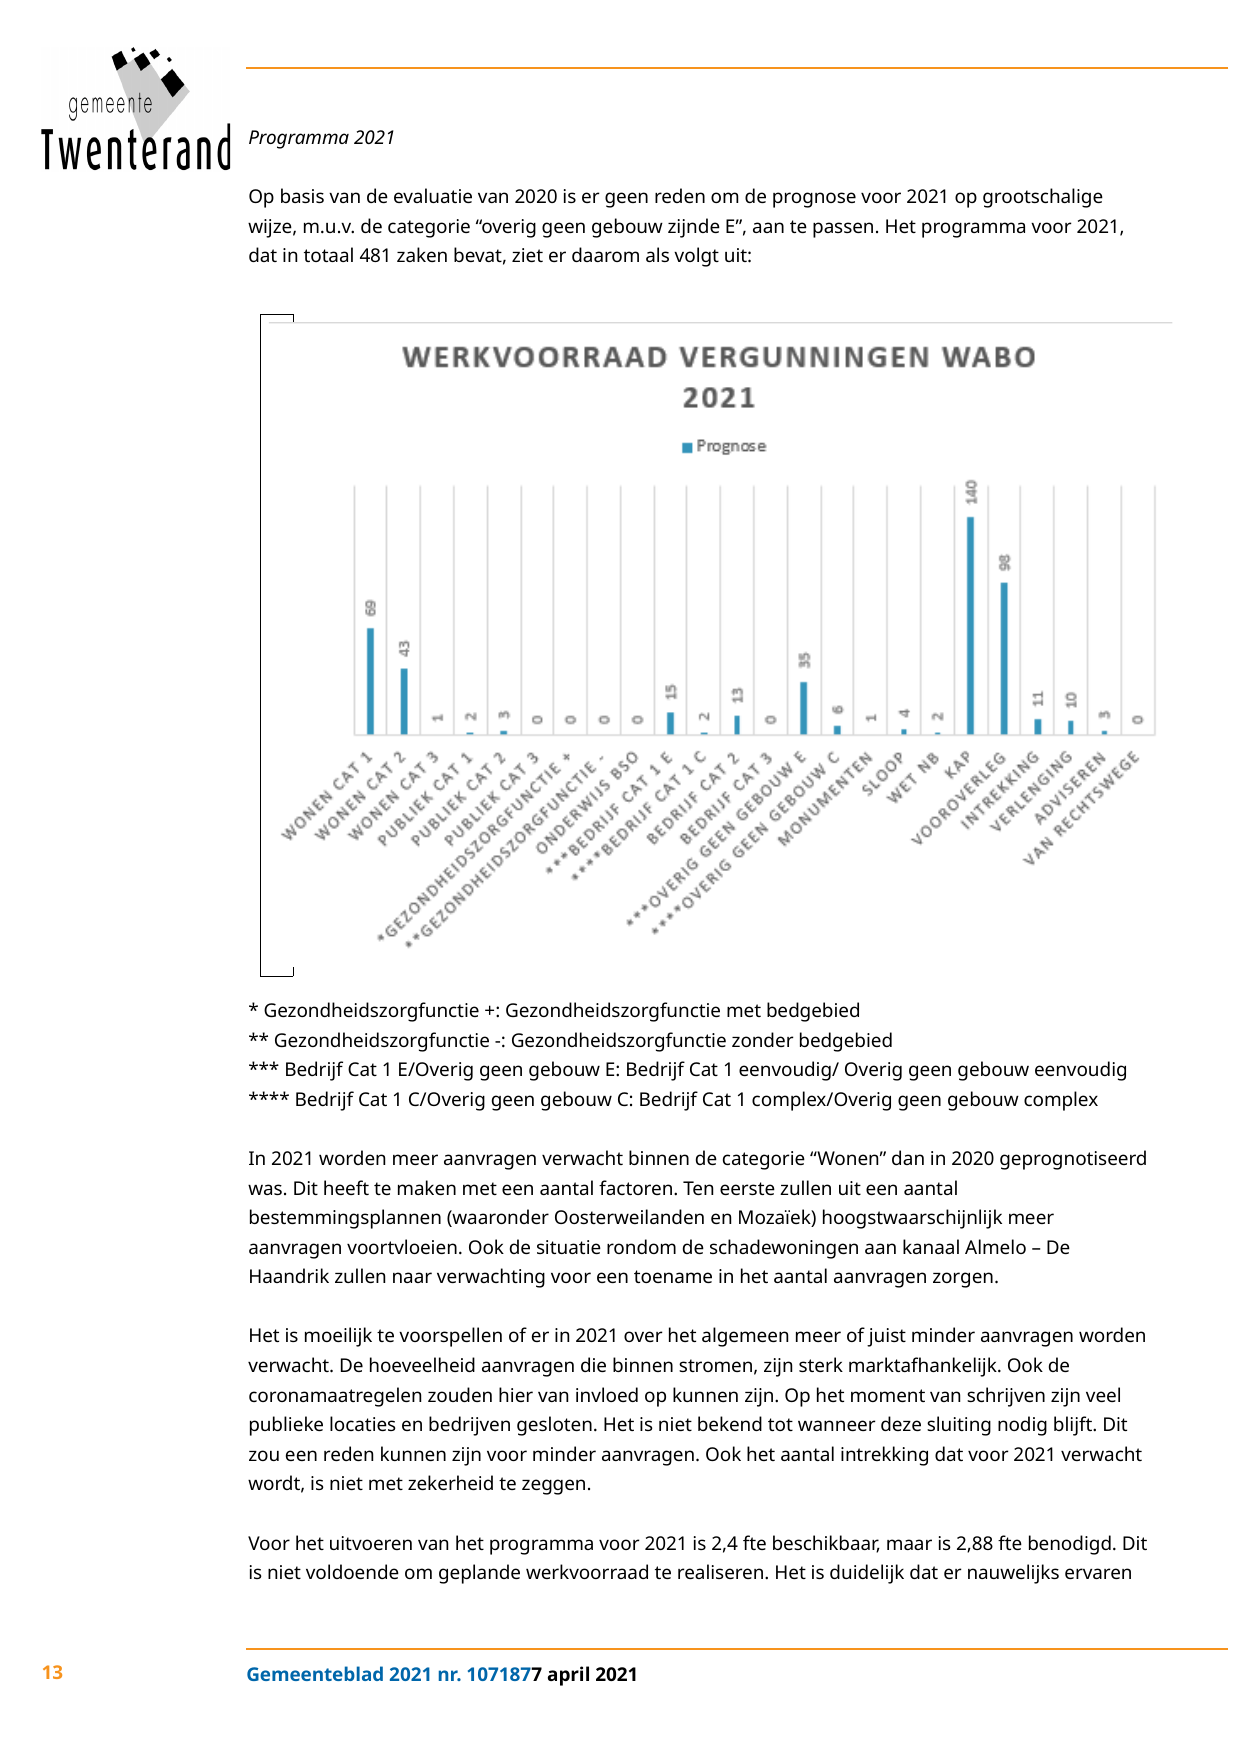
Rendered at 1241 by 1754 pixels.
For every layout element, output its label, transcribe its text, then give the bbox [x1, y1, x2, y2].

text In 2021 worden meer aanvragen verwacht binnen de categorie “Wonen” dan in 2020 geprognotiseerd was. Dit heeft te maken met een aantal factoren. Ten eerste zullen uit een aantal bestemmingsplannen (waaronder Oosterweilanden en Mozaïek) hoogstwaarschijnlijk meer aanvragen voortvloeien. Ook de situatie rondom de schadewoningen aan kanaal Almelo – De Haandrik zullen naar verwachting voor een toename in het aantal aanvragen zorgen. [248, 1145, 1152, 1289]
text Op basis van de evaluatie van 2020 is er geen reden om de prognose voor 2021 op grootschalige wijze, m.u.v. de categorie “overig geen gebouw zijnde E”, aan te passen. Het programma voor 2021, dat in totaal 481 zaken bevat, ziet er daarom als volgt uit: [248, 183, 1152, 268]
text *** Bedrijf Cat 1 E/Overig geen gebouw E: Bedrijf Cat 1 eenvoudig/ Overig geen gebouw eenvoudig [248, 1056, 1152, 1082]
text * Gezondheidszorgfunctie +: Gezondheidszorgfunctie met bedgebied [248, 997, 1152, 1023]
text **** Bedrijf Cat 1 C/Overig geen gebouw C: Bedrijf Cat 1 complex/Overig geen gebouw complex [248, 1086, 1152, 1112]
text Het is moeilijk te voorspellen of er in 2021 over het algemeen meer of juist minder aanvragen worden verwacht. De hoeveelheid aanvragen die binnen stromen, zijn sterk marktafhankelijk. Ook de coronamaatregelen zouden hier van invloed op kunnen zijn. Op het moment van schrijven zijn veel publieke locaties en bedrijven gesloten. Het is niet bekend tot wanneer deze sluiting nodig blijft. Dit zou een reden kunnen zijn voor minder aanvragen. Ook het aantal intrekking dat voor 2021 verwacht wordt, is niet met zekerheid te zeggen. [248, 1323, 1152, 1496]
text Programma 2021 [248, 124, 1152, 150]
picture [268, 322, 1173, 967]
picture [41, 47, 231, 172]
text Voor het uitvoeren van het programma voor 2021 is 2,4 fte beschikbaar, maar is 2,88 fte benodigd. Dit is niet voldoende om geplande werkvoorraad te realiseren. Het is duidelijk dat er nauwelijks ervaren [248, 1530, 1152, 1585]
text ** Gezondheidszorgfunctie -: Gezondheidszorgfunctie zonder bedgebied [248, 1027, 1152, 1052]
